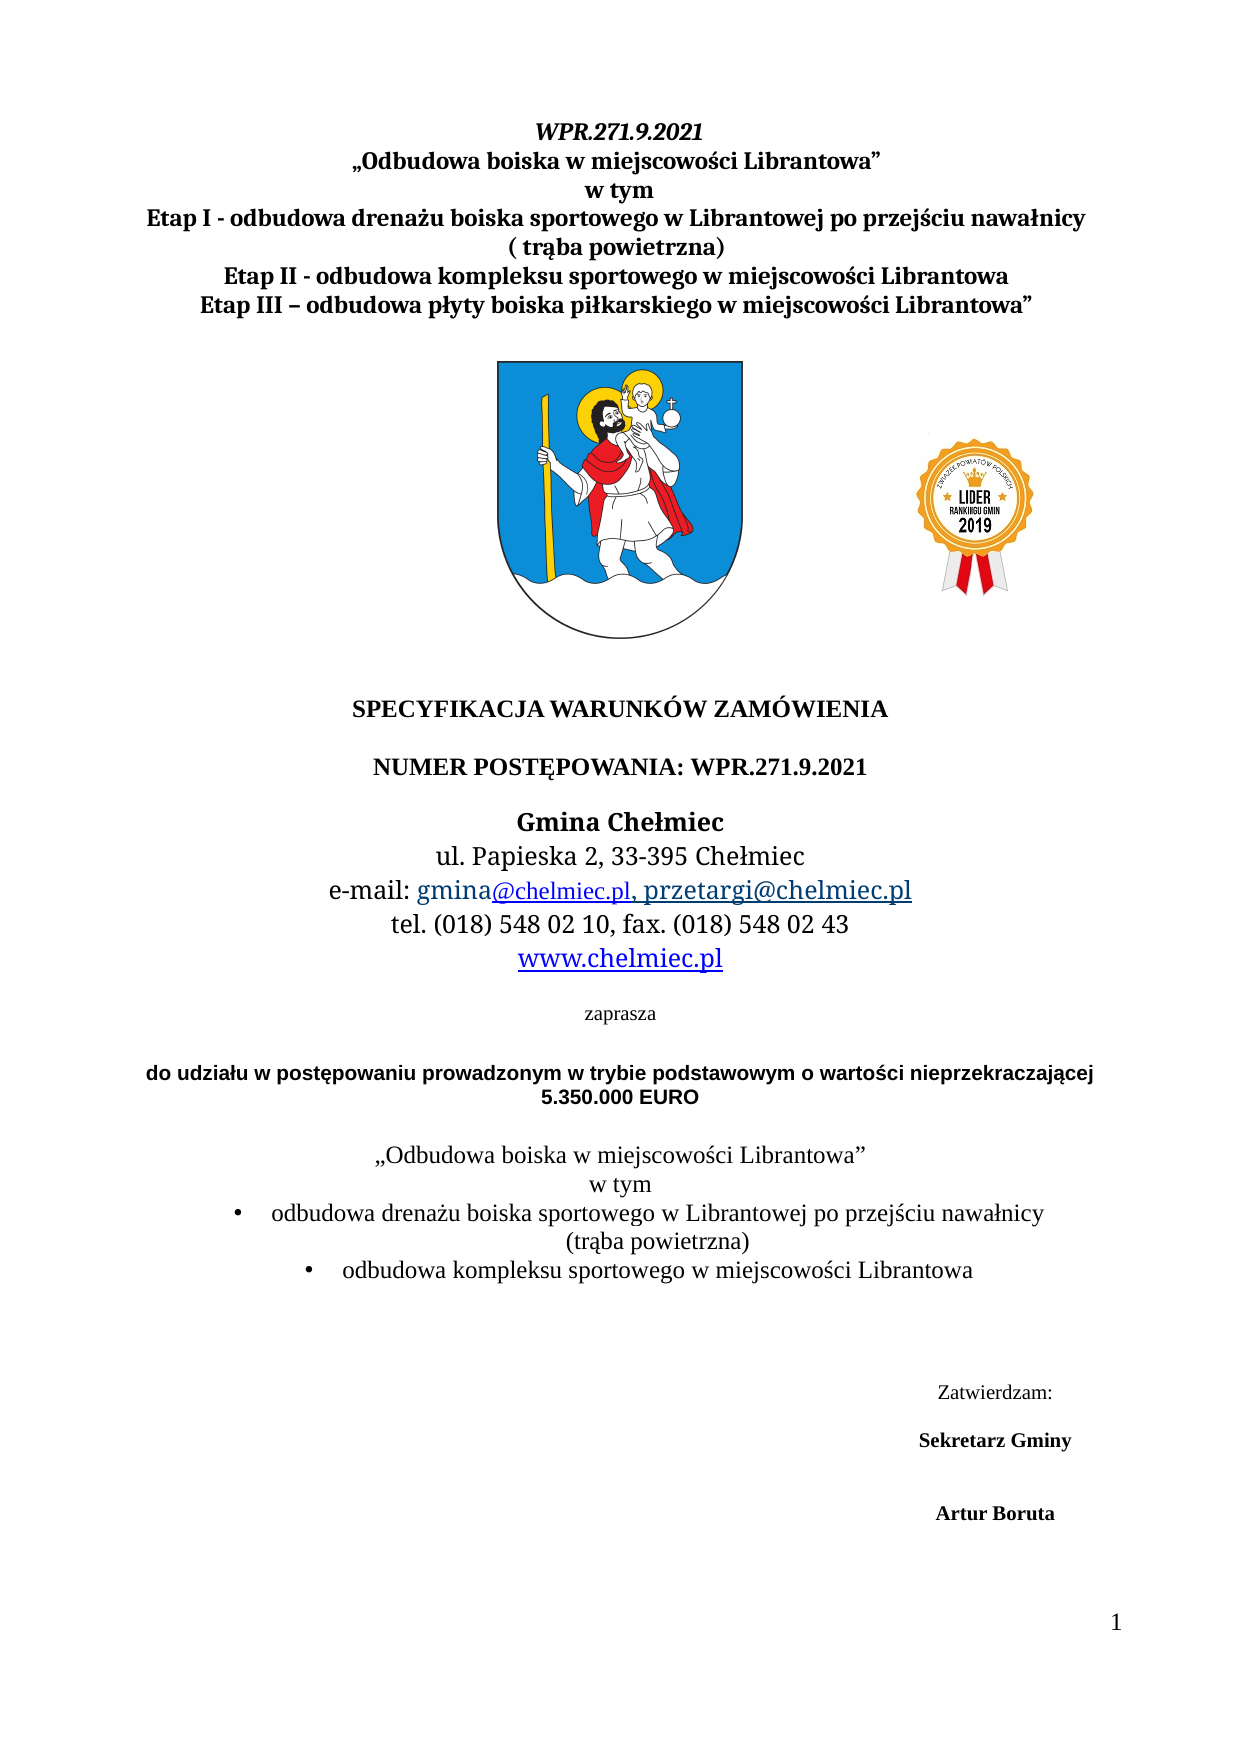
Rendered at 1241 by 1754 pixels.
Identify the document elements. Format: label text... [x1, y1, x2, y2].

text tel. (018) 548 02 10, fax. (018) 548 02 43 [118, 907, 1122, 941]
subtitle do udziału w postępowaniu prowadzonym w trybie podstawowym o wartości nieprzekraczającej 5.350.000 EURO [118, 1061, 1122, 1109]
list odbudowa drenażu boiska sportowego w Librantowej po przejściu nawałnicy (trąba powietrzna) [156, 1198, 1122, 1255]
picture [497, 361, 743, 639]
text Artur Boruta [413, 1500, 1122, 1524]
text Zatwierdzam: [413, 1380, 1122, 1404]
text w tym [118, 1169, 1122, 1198]
text NUMER POSTĘPOWANIA: WPR.271.9.2021 [118, 752, 1122, 781]
text www.chelmiec.pl [118, 941, 1122, 975]
text SPECYFIKACJA WARUNKÓW ZAMÓWIENIA [118, 694, 1122, 723]
text zaprasza [118, 1000, 1122, 1024]
text ul. Papieska 2, 33-395 Chełmiec [118, 839, 1122, 873]
text „Odbudowa boiska w miejscowości Librantowa” [118, 1140, 1122, 1169]
picture [873, 417, 1071, 616]
text Gmina Chełmiec [118, 804, 1122, 839]
text Sekretarz Gminy [413, 1428, 1122, 1452]
list odbudowa kompleksu sportowego w miejscowości Librantowa [156, 1255, 1122, 1284]
text e-mail: gmina@chelmiec.pl, przetargi@chelmiec.pl [118, 873, 1122, 907]
